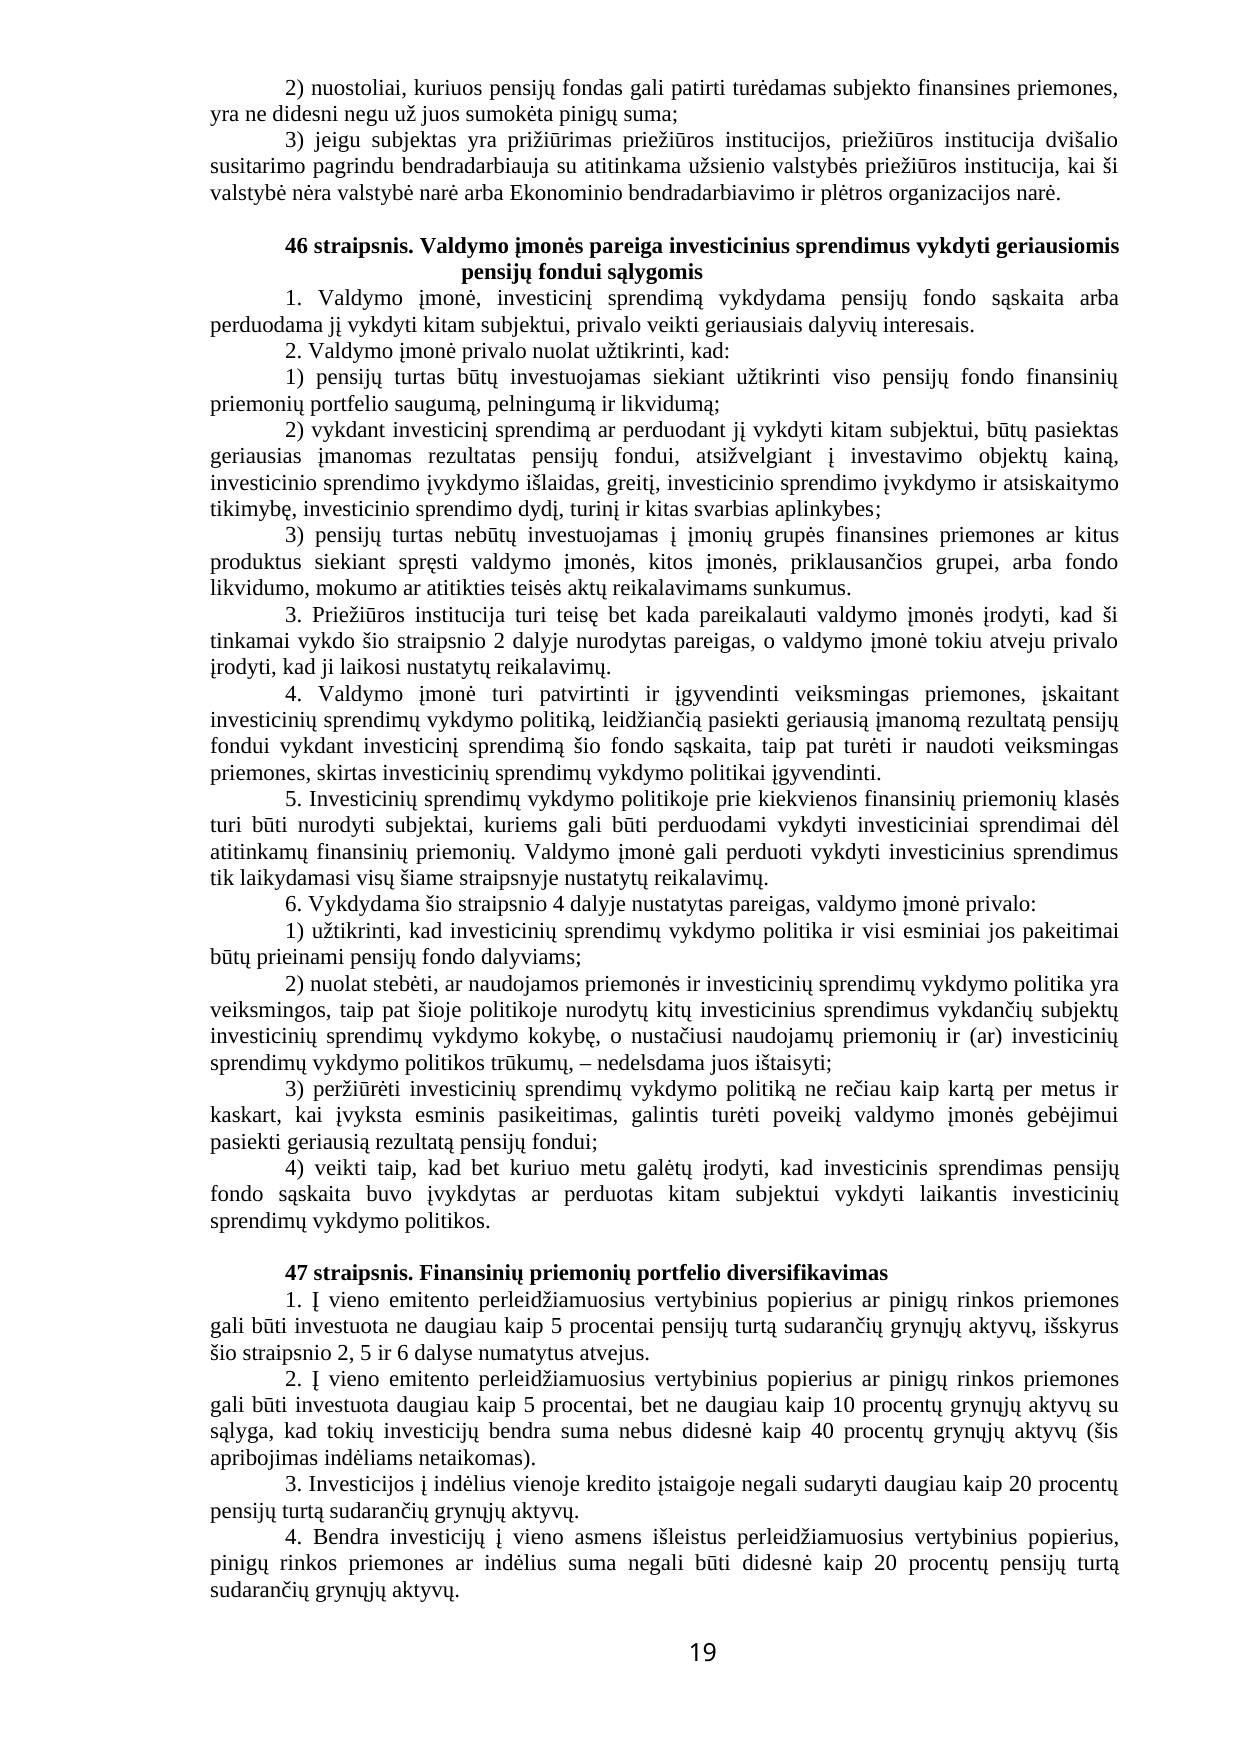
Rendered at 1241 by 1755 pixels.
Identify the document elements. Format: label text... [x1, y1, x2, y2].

text 6. Vykdydama šio straipsnio 4 dalyje nustatytas pareigas, valdymo įmonė privalo: [210, 891, 1120, 917]
text 4) veikti taip, kad bet kuriuo metu galėtų įrodyti, kad investicinis sprendimas pensijų fondo sąskaita buvo įvykdytas ar perduotas kitam subjektui vykdyti laikantis investicinių sprendimų vykdymo politikos. [210, 1154, 1120, 1233]
text 1. Į vieno emitento perleidžiamuosius vertybinius popierius ar pinigų rinkos priemones gali būti investuota ne daugiau kaip 5 procentai pensijų turtą sudarančių grynųjų aktyvų, išskyrus šio straipsnio 2, 5 ir 6 dalyse numatytus atvejus. [210, 1286, 1120, 1365]
text 5. Investicinių sprendimų vykdymo politikoje prie kiekvienos finansinių priemonių klasės turi būti nurodyti subjektai, kuriems gali būti perduodami vykdyti investiciniai sprendimai dėl atitinkamų finansinių priemonių. Valdymo įmonė gali perduoti vykdyti investicinius sprendimus tik laikydamasi visų šiame straipsnyje nustatytų reikalavimų. [210, 785, 1120, 891]
text 2) vykdant investicinį sprendimą ar perduodant jį vykdyti kitam subjektui, būtų pasiektas geriausias įmanomas rezultatas pensijų fondui, atsižvelgiant į investavimo objektų kainą, investicinio sprendimo įvykdymo išlaidas, greitį, investicinio sprendimo įvykdymo ir atsiskaitymo tikimybę, investicinio sprendimo dydį, turinį ir kitas svarbias aplinkybes; [210, 416, 1120, 522]
text 3) peržiūrėti investicinių sprendimų vykdymo politiką ne rečiau kaip kartą per metus ir kaskart, kai įvyksta esminis pasikeitimas, galintis turėti poveikį valdymo įmonės gebėjimui pasiekti geriausią rezultatą pensijų fondui; [210, 1075, 1120, 1154]
text 2) nuolat stebėti, ar naudojamos priemonės ir investicinių sprendimų vykdymo politika yra veiksmingos, taip pat šioje politikoje nurodytų kitų investicinius sprendimus vykdančių subjektų investicinių sprendimų vykdymo kokybę, o nustačiusi naudojamų priemonių ir (ar) investicinių sprendimų vykdymo politikos trūkumų, – nedelsdama juos ištaisyti; [210, 969, 1120, 1075]
text 1. Valdymo įmonė, investicinį sprendimą vykdydama pensijų fondo sąskaita arba perduodama jį vykdyti kitam subjektui, privalo veikti geriausiais dalyvių interesais. [210, 284, 1120, 337]
text 2) nuostoliai, kuriuos pensijų fondas gali patirti turėdamas subjekto finansines priemones, yra ne didesni negu už juos sumokėta pinigų suma; [210, 73, 1120, 126]
text 2. Valdymo įmonė privalo nuolat užtikrinti, kad: [210, 337, 1120, 363]
text 3) jeigu subjektas yra prižiūrimas priežiūros institucijos, priežiūros institucija dvišalio susitarimo pagrindu bendradarbiauja su atitinkama užsienio valstybės priežiūros institucija, kai ši valstybė nėra valstybė narė arba Ekonominio bendradarbiavimo ir plėtros organizacijos narė. [210, 126, 1120, 205]
text 3. Priežiūros institucija turi teisę bet kada pareikalauti valdymo įmonės įrodyti, kad ši tinkamai vykdo šio straipsnio 2 dalyje nurodytas pareigas, o valdymo įmonė tokiu atveju privalo įrodyti, kad ji laikosi nustatytų reikalavimų. [210, 601, 1120, 680]
text 46 straipsnis. Valdymo įmonės pareiga investicinius sprendimus vykdyti geriausiomis pensijų fondui sąlygomis [285, 232, 1120, 284]
text 1) pensijų turtas būtų investuojamas siekiant užtikrinti viso pensijų fondo finansinių priemonių portfelio saugumą, pelningumą ir likvidumą; [210, 363, 1120, 416]
text 3) pensijų turtas nebūtų investuojamas į įmonių grupės finansines priemones ar kitus produktus siekiant spręsti valdymo įmonės, kitos įmonės, priklausančios grupei, arba fondo likvidumo, mokumo ar atitikties teisės aktų reikalavimams sunkumus. [210, 522, 1120, 601]
text 2. Į vieno emitento perleidžiamuosius vertybinius popierius ar pinigų rinkos priemones gali būti investuota daugiau kaip 5 procentai, bet ne daugiau kaip 10 procentų grynųjų aktyvų su sąlyga, kad tokių investicijų bendra suma nebus didesnė kaip 40 procentų grynųjų aktyvų (šis apribojimas indėliams netaikomas). [210, 1365, 1120, 1470]
text 3. Investicijos į indėlius vienoje kredito įstaigoje negali sudaryti daugiau kaip 20 procentų pensijų turtą sudarančių grynųjų aktyvų. [210, 1470, 1120, 1523]
text 47 straipsnis. Finansinių priemonių portfelio diversifikavimas [210, 1259, 1120, 1286]
text 4. Bendra investicijų į vieno asmens išleistus perleidžiamuosius vertybinius popierius, pinigų rinkos priemones ar indėlius suma negali būti didesnė kaip 20 procentų pensijų turtą sudarančių grynųjų aktyvų. [210, 1523, 1120, 1602]
text 1) užtikrinti, kad investicinių sprendimų vykdymo politika ir visi esminiai jos pakeitimai būtų prieinami pensijų fondo dalyviams; [210, 917, 1120, 969]
text 4. Valdymo įmonė turi patvirtinti ir įgyvendinti veiksmingas priemones, įskaitant investicinių sprendimų vykdymo politiką, leidžiančią pasiekti geriausią įmanomą rezultatą pensijų fondui vykdant investicinį sprendimą šio fondo sąskaita, taip pat turėti ir naudoti veiksmingas priemones, skirtas investicinių sprendimų vykdymo politikai įgyvendinti. [210, 680, 1120, 785]
